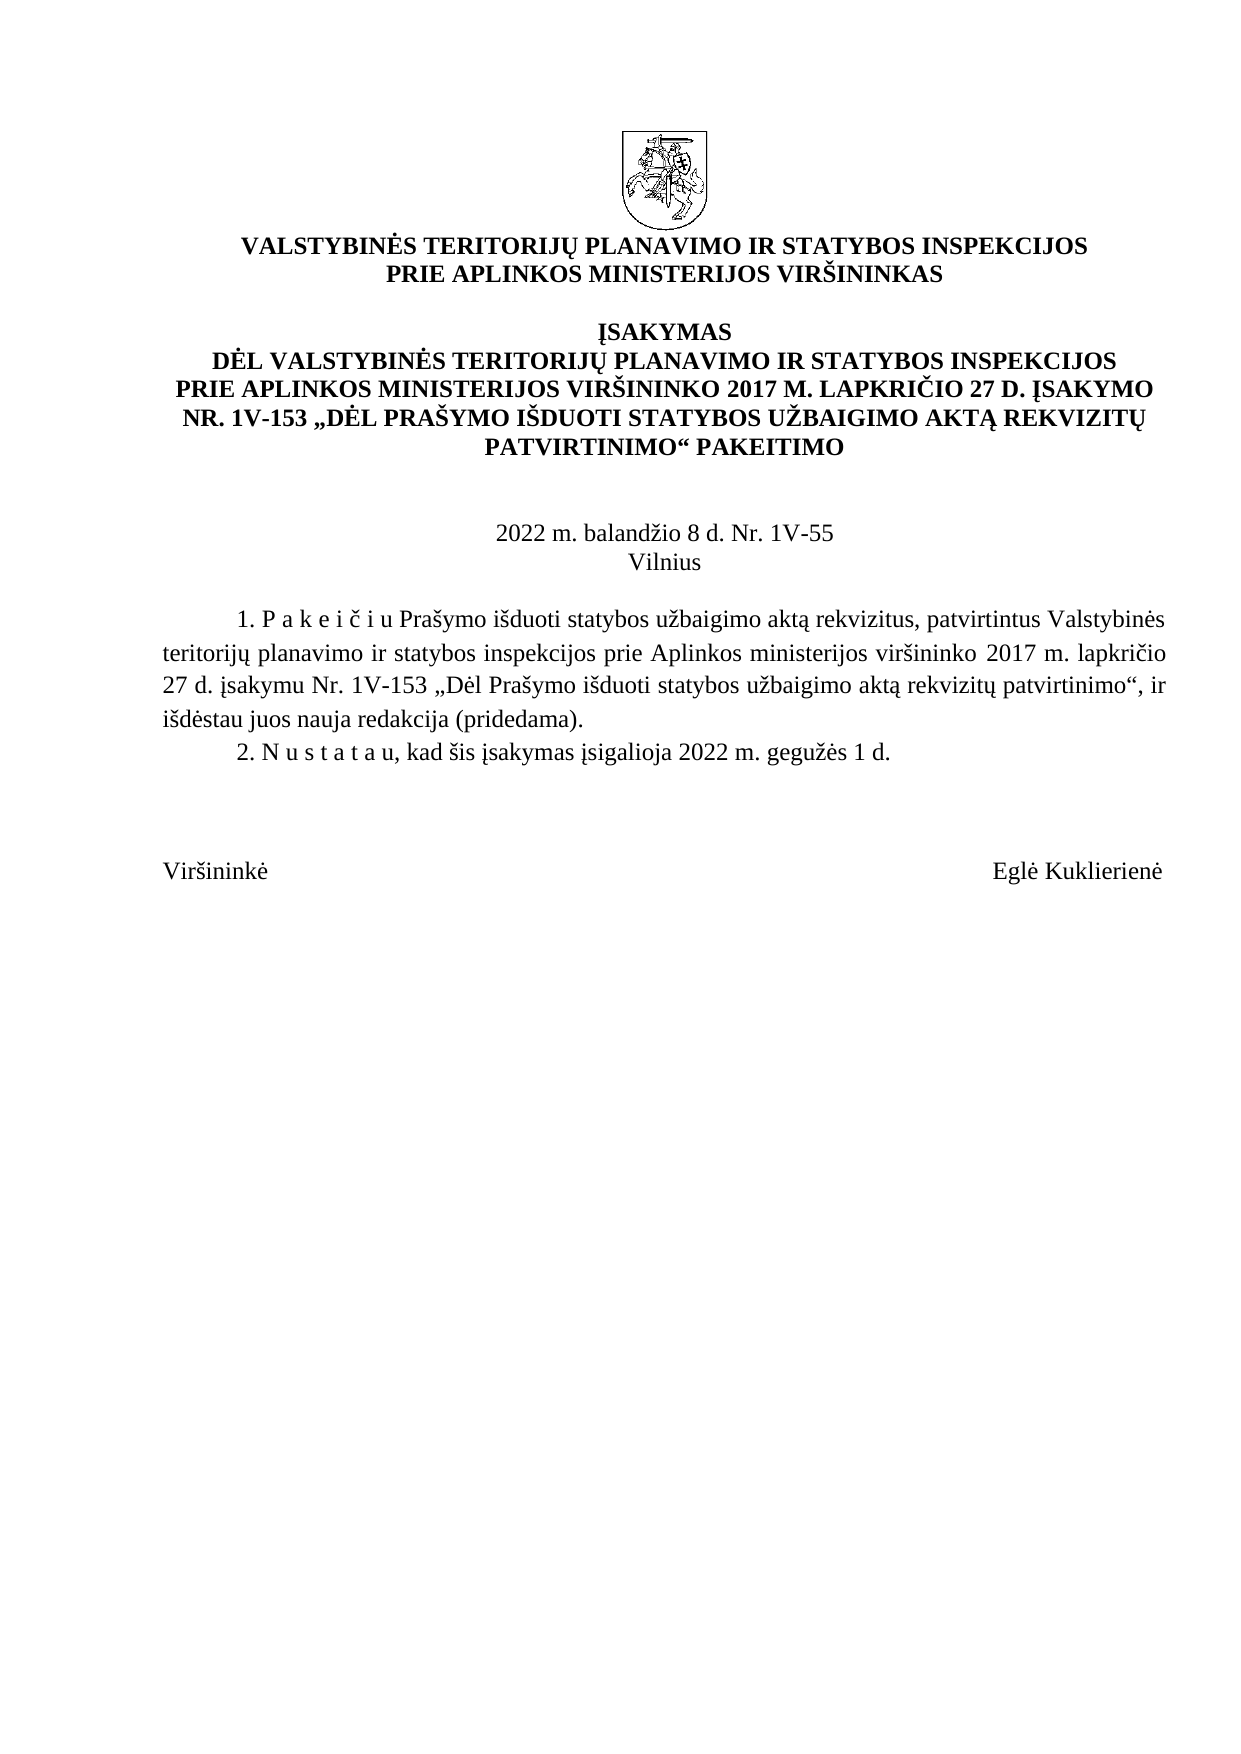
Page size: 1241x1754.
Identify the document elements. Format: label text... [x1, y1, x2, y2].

text ĮSAKYMAS [162, 317, 1167, 346]
text valstybinės teritorijų planavimo ir statybos inspekcijos [162, 231, 1167, 259]
text PRIE APLINKOS MINISTERIJOS VIRŠININKO 2017 M. LAPKRIČIO 27 D. ĮSAKYMO NR. 1V-153 „DĖL PRAŠYMO IŠDUOTI STATYBOS UŽBAIGIMO AKTĄ REKVIZITŲ PATVIRTINIMO“ PAKEITIMO [162, 374, 1167, 461]
text 1. P a k e i č i u Prašymo išduoti statybos užbaigimo aktą rekvizitus, patvirtintus Valstybinės teritorijų planavimo ir statybos inspekcijos prie Aplinkos ministerijos viršininko 2017 m. lapkričio 27 d. įsakymu Nr. 1V-153 „Dėl Prašymo išduoti statybos užbaigimo aktą rekvizitų patvirtinimo“, ir išdėstau juos nauja redakcija (pridedama). [162, 604, 1167, 732]
text DĖL VALSTYBINĖS TERITORIJŲ PLANAVIMO IR STATYBOS INSPEKCIJOS [162, 346, 1167, 374]
text 2022 m. balandžio 8 d. Nr. 1V-55 [162, 518, 1167, 547]
text 2. N u s t a t a u, kad šis įsakymas įsigalioja 2022 m. gegužės 1 d. [162, 737, 1167, 765]
text Vilnius [162, 547, 1167, 576]
text prie aplinkos ministerijos viršininkas [162, 259, 1167, 288]
text Viršininkė Eglė Kuklierienė [162, 856, 1167, 885]
